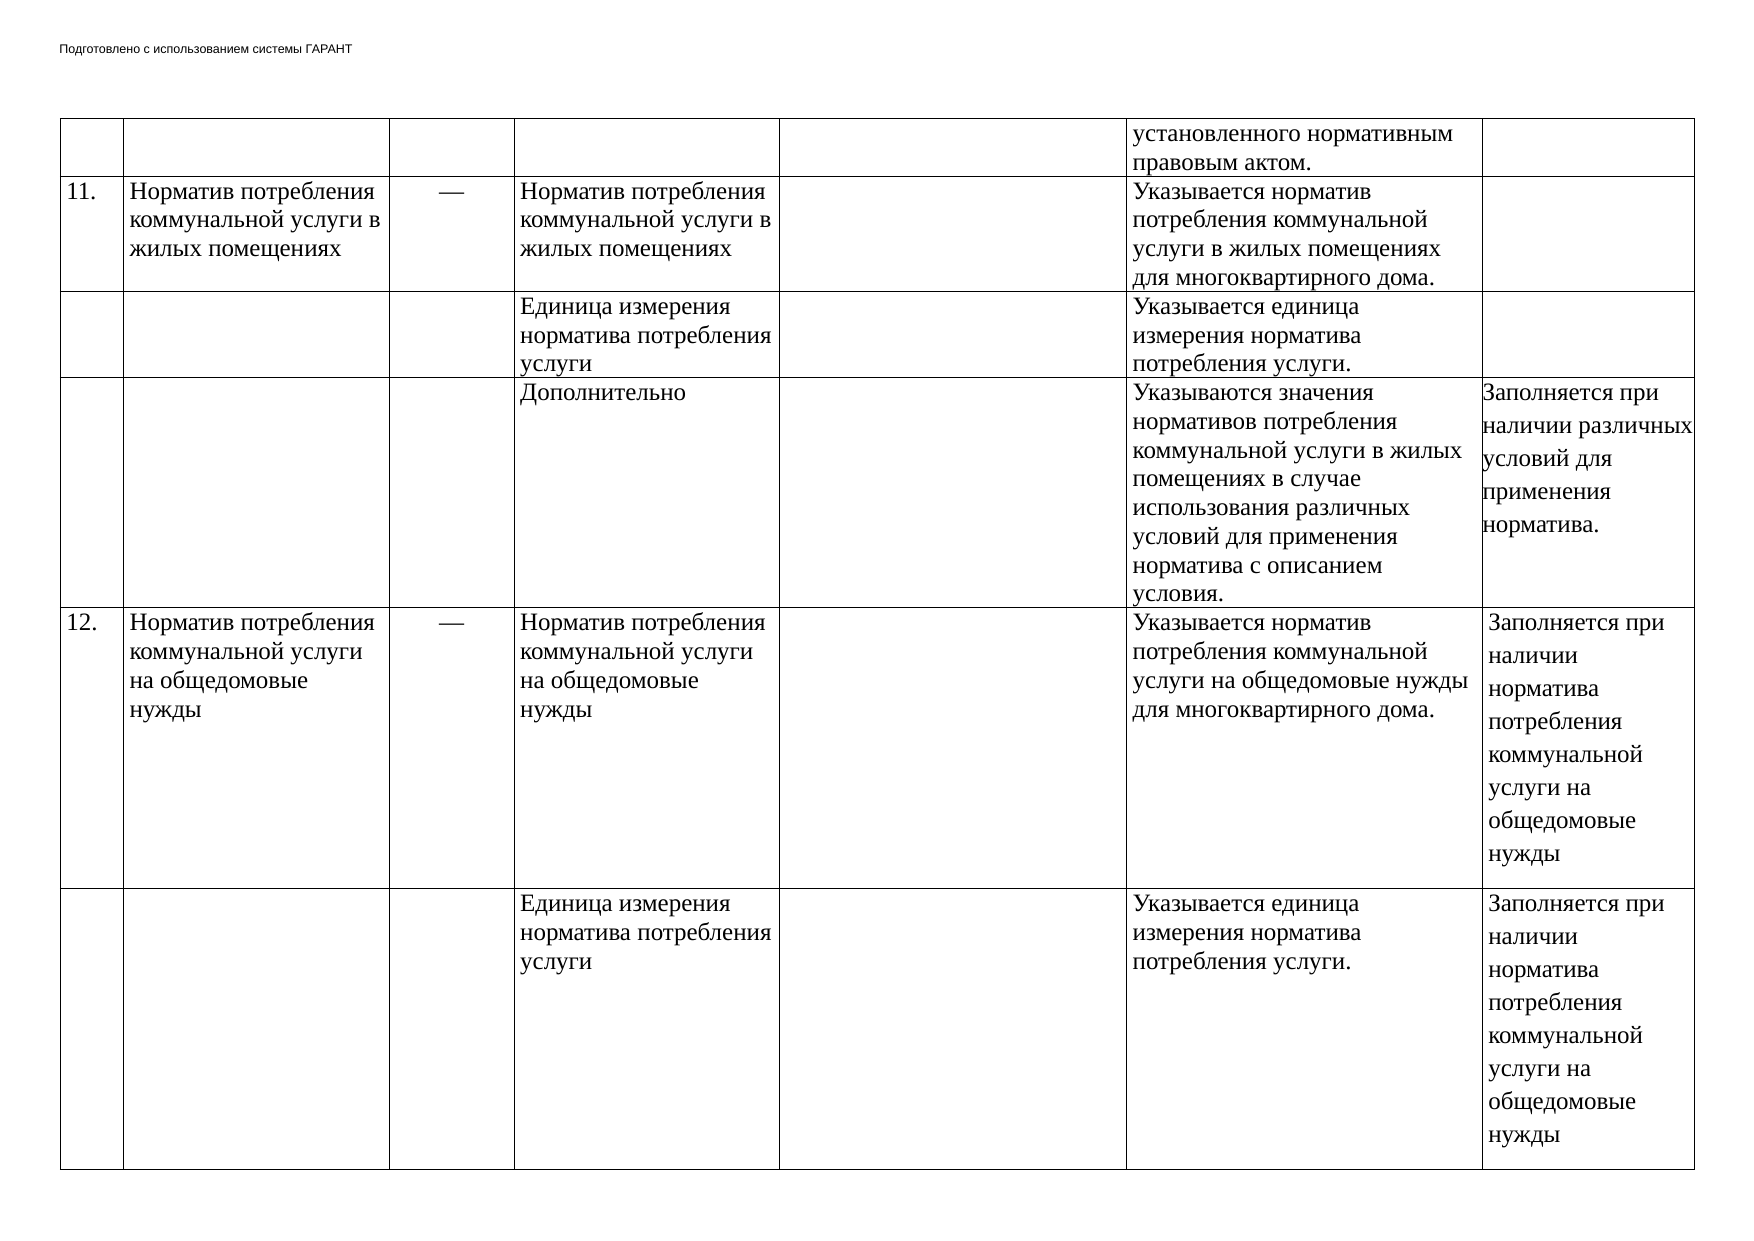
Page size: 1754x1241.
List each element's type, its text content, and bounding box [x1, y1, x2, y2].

table_cell [124, 378, 389, 607]
table_cell [124, 119, 389, 176]
table_cell [515, 119, 779, 176]
table_cell установленного нормативным правовым актом. [1127, 119, 1482, 176]
table_cell Дополнительно [515, 378, 779, 607]
table_cell 11. [61, 177, 123, 291]
table_cell [61, 292, 123, 377]
table_cell Норматив потребления коммунальной услуги на общедомовые нужды [124, 608, 389, 888]
table_cell [780, 119, 1126, 176]
table_cell [780, 378, 1126, 607]
table_cell Заполняется при наличии норматива потребления коммунальной услуги на общедомовые нужды [1483, 608, 1694, 888]
table_cell Норматив потребления коммунальной услуги в жилых помещениях [124, 177, 389, 291]
table_cell 12. [61, 608, 123, 888]
table_cell — [390, 608, 514, 888]
table_cell [124, 292, 389, 377]
table_cell Указывается единица измерения норматива потребления услуги. [1127, 889, 1482, 1169]
table_cell [61, 119, 123, 176]
table_cell Заполняется при наличии различных условий для применения норматива. [1483, 378, 1694, 607]
table_cell [124, 889, 389, 1169]
table_cell Норматив потребления коммунальной услуги в жилых помещениях [515, 177, 779, 291]
table_cell [780, 889, 1126, 1169]
table_cell Указываются значения нормативов потребления коммунальной услуги в жилых помещениях в случае использования различных условий для применения норматива с описанием условия. [1127, 378, 1482, 607]
table_cell [1483, 119, 1694, 176]
table_cell [780, 608, 1126, 888]
table_cell [780, 292, 1126, 377]
table_cell Норматив потребления коммунальной услуги на общедомовые нужды [515, 608, 779, 888]
table_cell [61, 378, 123, 607]
table_cell [390, 119, 514, 176]
table_cell — [390, 177, 514, 291]
table_cell [390, 292, 514, 377]
table_cell Указывается норматив потребления коммунальной услуги на общедомовые нужды для многоквартирного дома. [1127, 608, 1482, 888]
table_cell Единица измерения норматива потребления услуги [515, 292, 779, 377]
table_cell Заполняется при наличии норматива потребления коммунальной услуги на общедомовые нужды [1483, 889, 1694, 1169]
table_cell [390, 889, 514, 1169]
table_cell Единица измерения норматива потребления услуги [515, 889, 779, 1169]
table_cell Указывается единица измерения норматива потребления услуги. [1127, 292, 1482, 377]
table_cell Указывается норматив потребления коммунальной услуги в жилых помещениях для многоквартирного дома. [1127, 177, 1482, 291]
table_cell [1483, 292, 1694, 377]
table_cell [61, 889, 123, 1169]
table_cell [780, 177, 1126, 291]
table_cell [390, 378, 514, 607]
table_cell [1483, 177, 1694, 291]
